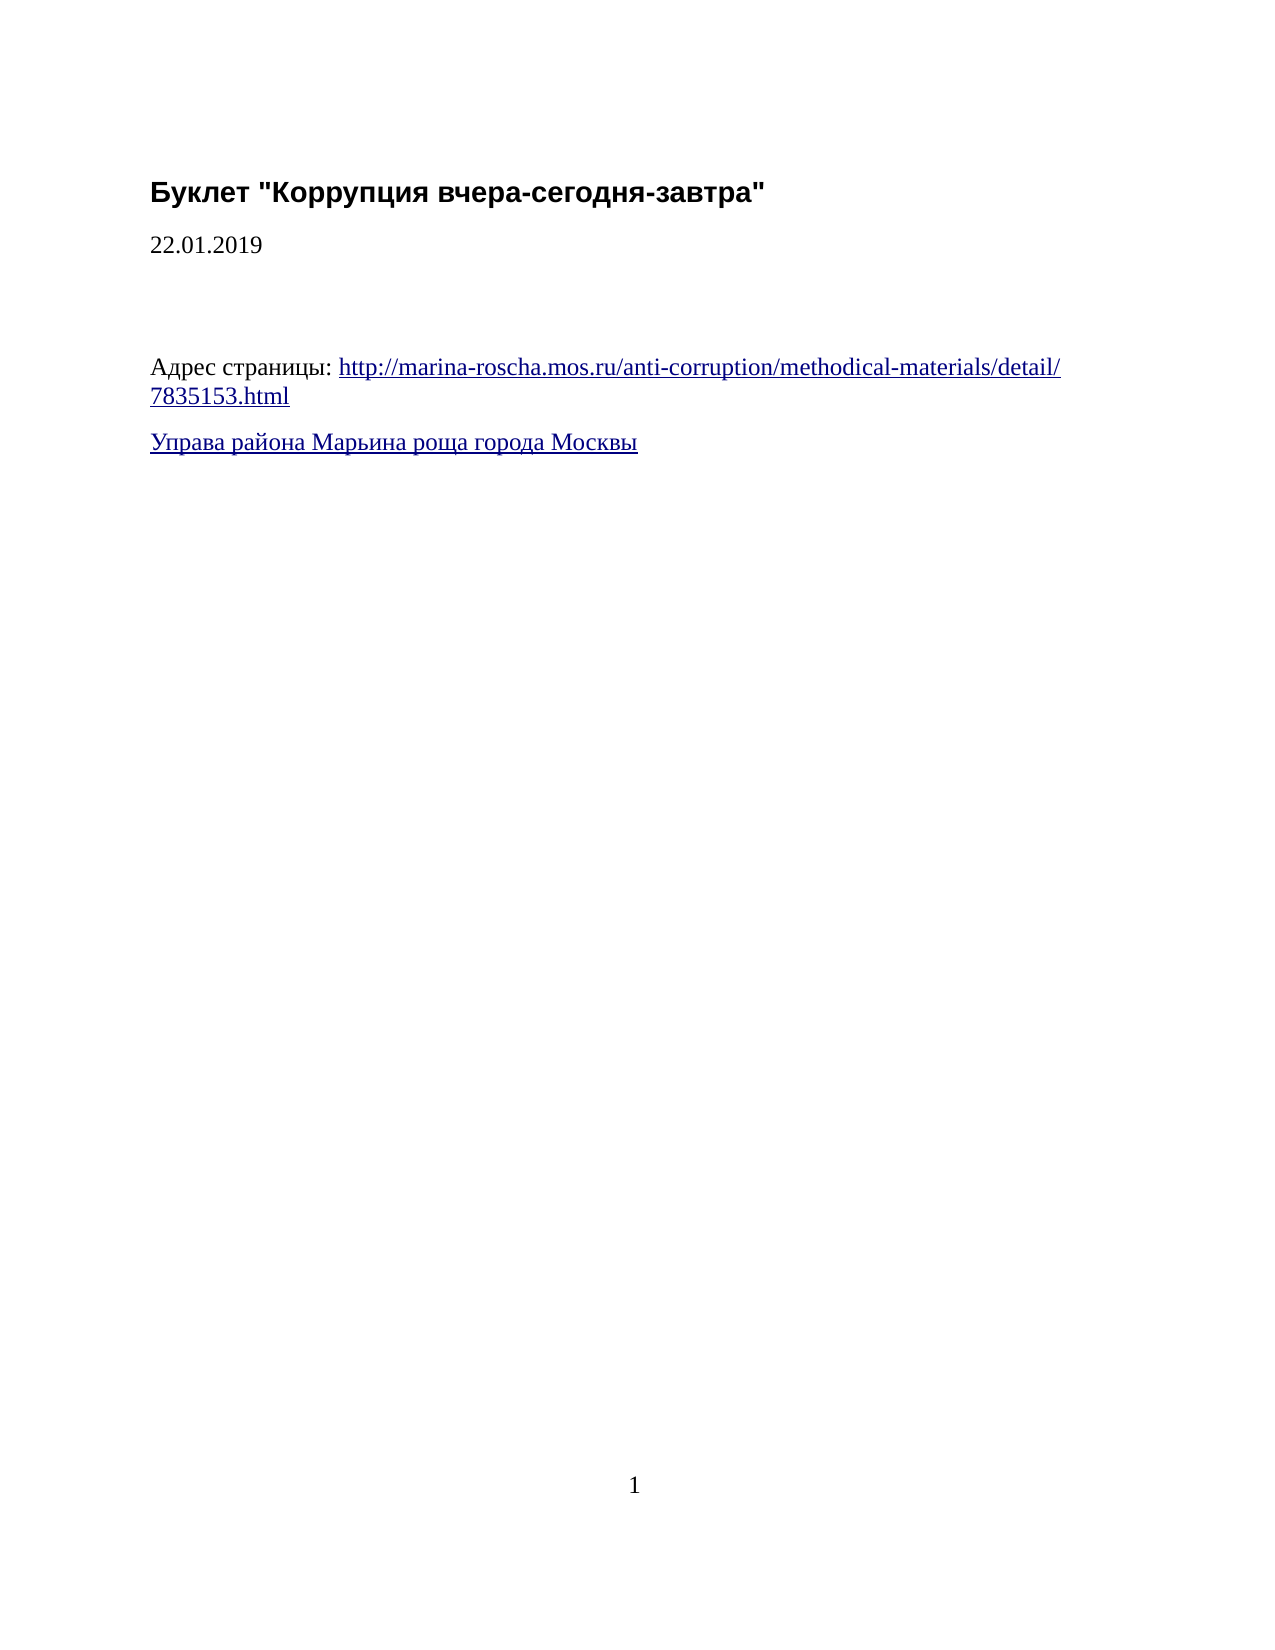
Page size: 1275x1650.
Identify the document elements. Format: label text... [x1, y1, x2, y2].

text Адрес страницы: http://marina-roscha.mos.ru/anti-corruption/methodical-materials/detail/7835153.html [150, 352, 1125, 409]
text 22.01.2019 [150, 230, 1125, 259]
subtitle Буклет "Коррупция вчера-сегодня-завтра" [150, 175, 1125, 208]
text Управа района Марьина роща города Москвы [150, 427, 1125, 456]
